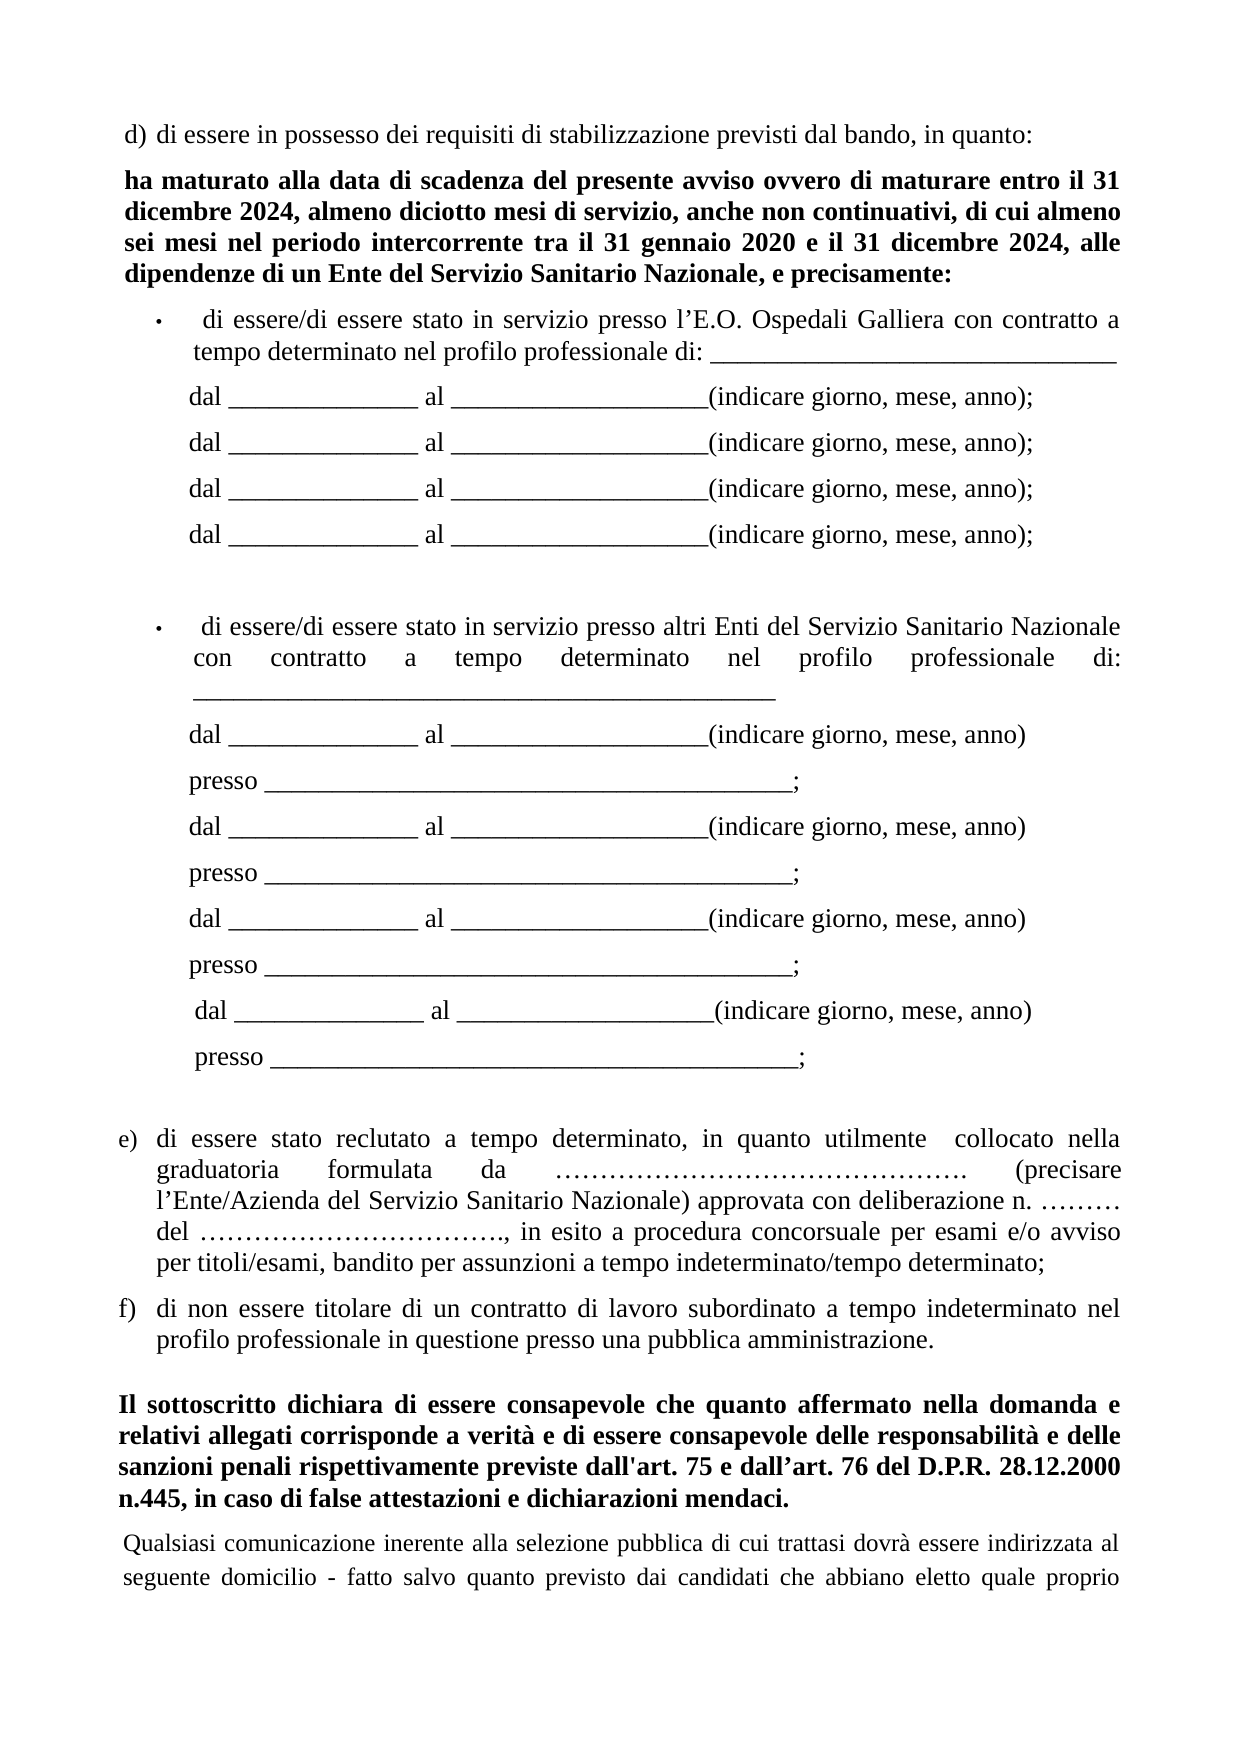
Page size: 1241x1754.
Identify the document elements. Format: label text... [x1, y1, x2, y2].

list di essere stato reclutato a tempo determinato, in quanto utilmente collocato nella graduatoria formulata da ………………………………………. (precisare l’Ente/Azienda del Servizio Sanitario Nazionale) approvata con deliberazione n. ……… del ……………………………., in esito a procedura concorsuale per esami e/o avviso per titoli/esami, bandito per assunzioni a tempo indeterminato/tempo determinato; [118, 1122, 1122, 1278]
list di non essere titolare di un contratto di lavoro subordinato a tempo indeterminato nel profilo professionale in questione presso una pubblica amministrazione. [118, 1292, 1122, 1355]
list di essere/di essere stato in servizio presso altri Enti del Servizio Sanitario Nazionale con contratto a tempo determinato nel profilo professionale di: ___________________________________________ [156, 610, 1122, 704]
text dal ______________ al ___________________(indicare giorno, mese, anno); [118, 381, 1122, 412]
text presso _______________________________________; [118, 948, 1122, 979]
list di essere in possesso dei requisiti di stabilizzazione previsti dal bando, in quanto: [124, 118, 1122, 149]
list di essere/di essere stato in servizio presso l’E.O. Ospedali Galliera con contratto a tempo determinato nel profilo professionale di: ______________________________ [156, 303, 1122, 366]
text dal ______________ al ___________________(indicare giorno, mese, anno); [118, 472, 1122, 503]
list Qualsiasi comunicazione inerente alla selezione pubblica di cui trattasi dovrà essere indirizzata al seguente domicilio - fatto salvo quanto previsto dai candidati che abbiano eletto quale proprio [123, 1528, 1121, 1591]
text dal ______________ al ___________________(indicare giorno, mese, anno) [118, 810, 1122, 841]
list ha maturato alla data di scadenza del presente avviso ovvero di maturare entro il 31 dicembre 2024, almeno diciotto mesi di servizio, anche non continuativi, di cui almeno sei mesi nel periodo intercorrente tra il 31 gennaio 2020 e il 31 dicembre 2024, alle dipendenze di un Ente del Servizio Sanitario Nazionale, e precisamente: [124, 164, 1122, 289]
text presso _______________________________________; [118, 856, 1122, 887]
text presso _______________________________________; [124, 1040, 1122, 1071]
text dal ______________ al ___________________(indicare giorno, mese, anno) [124, 994, 1122, 1025]
text presso _______________________________________; [118, 764, 1122, 796]
text Il sottoscritto dichiara di essere consapevole che quanto affermato nella domanda e relativi allegati corrisponde a verità e di essere consapevole delle responsabilità e delle sanzioni penali rispettivamente previste dall'art. 75 e dall’art. 76 del D.P.R. 28.12.2000 n.445, in caso di false attestazioni e dichiarazioni mendaci. [118, 1388, 1122, 1513]
text dal ______________ al ___________________(indicare giorno, mese, anno) [118, 902, 1122, 933]
text dal ______________ al ___________________(indicare giorno, mese, anno); [118, 518, 1122, 549]
text dal ______________ al ___________________(indicare giorno, mese, anno); [118, 426, 1122, 458]
text dal ______________ al ___________________(indicare giorno, mese, anno) [118, 718, 1122, 749]
